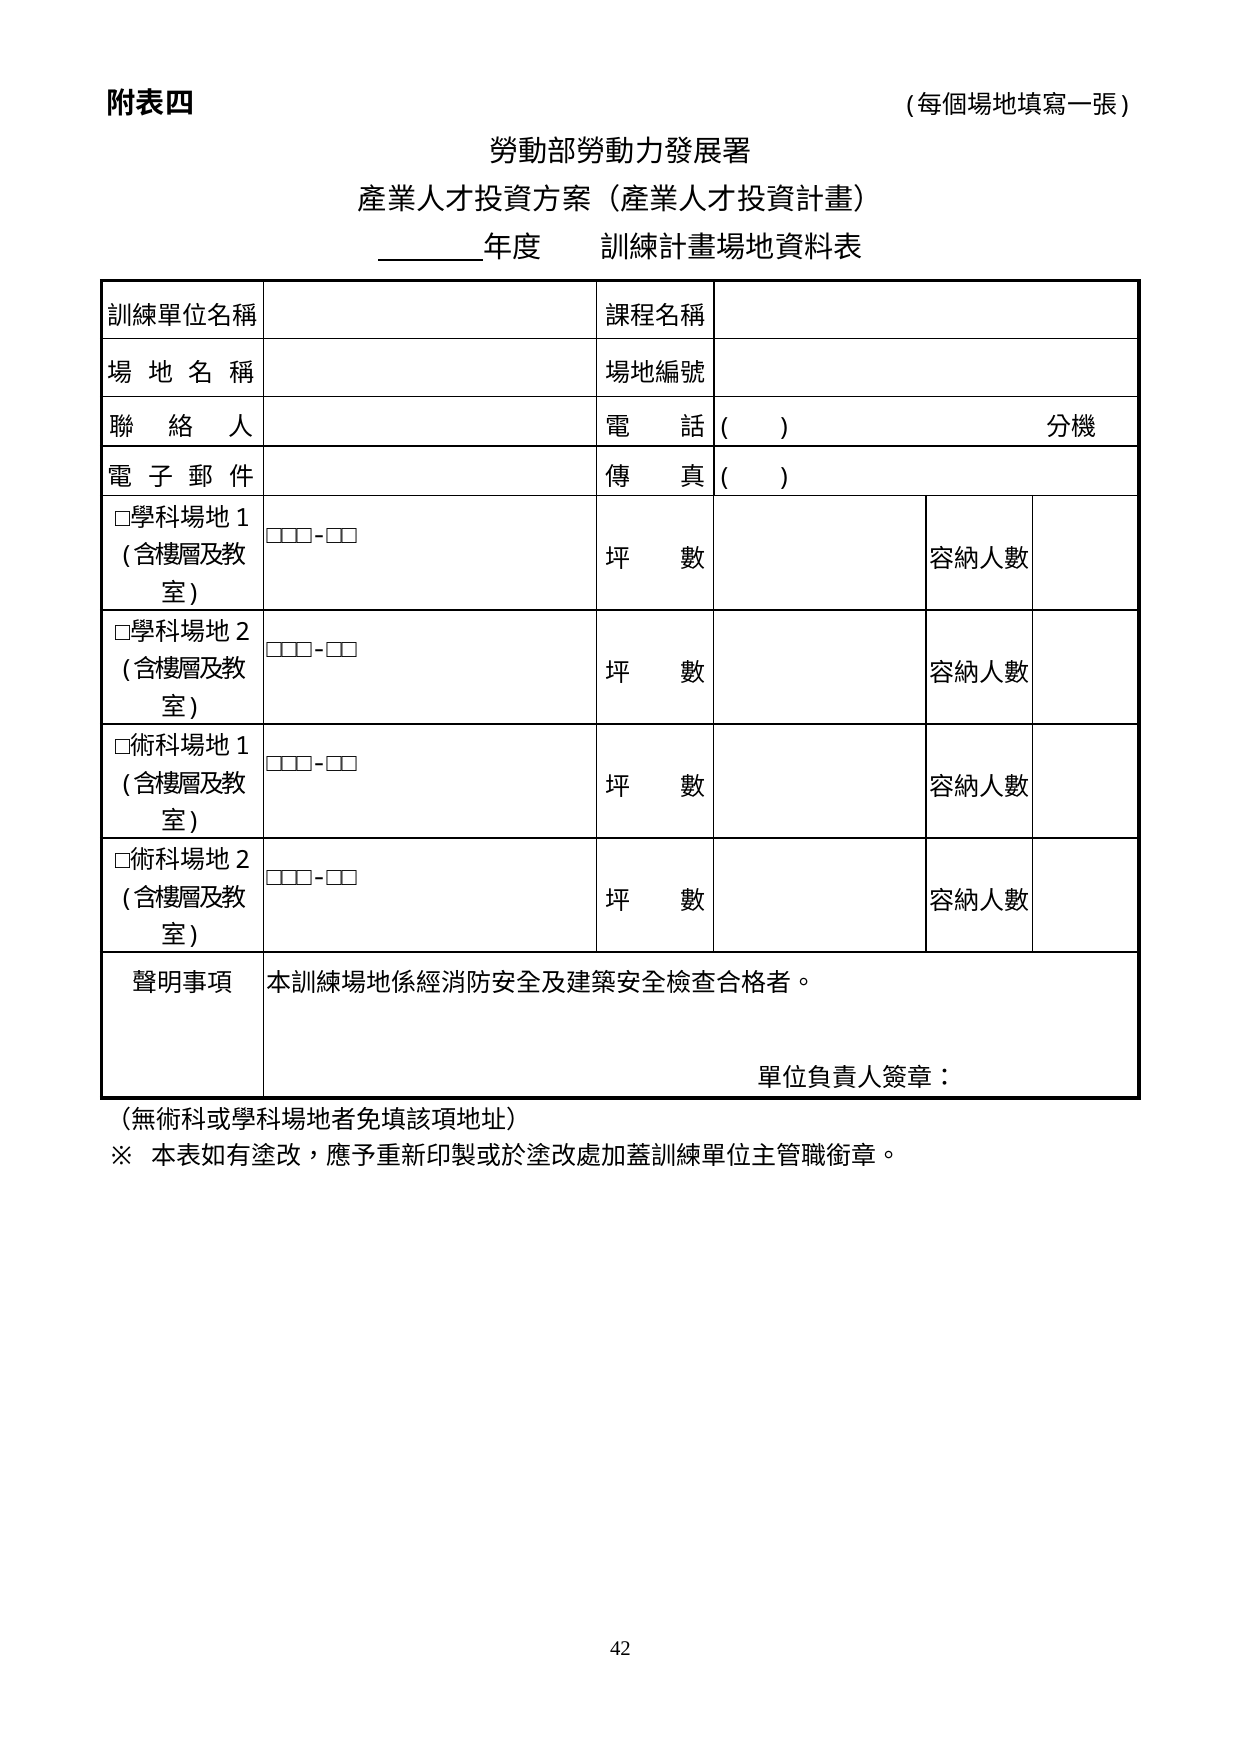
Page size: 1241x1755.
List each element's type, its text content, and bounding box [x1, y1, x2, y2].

table_cell 聯 絡 人 [103, 397, 263, 445]
table_cell [264, 397, 596, 445]
table_header [264, 282, 596, 337]
table_cell 坪 數 [597, 496, 713, 609]
table_cell [1033, 839, 1137, 951]
table_cell ( ) [715, 447, 1137, 495]
text ※ 本表如有塗改，應予重新印製或於塗改處加蓋訓練單位主管職銜章。 [106, 1136, 1134, 1172]
table_cell 傳 真 [597, 447, 713, 495]
table_cell 坪 數 [597, 839, 713, 951]
table_cell □術科場地2 (含樓層及教室) [103, 839, 263, 951]
table_cell 場 地 名 稱 [103, 339, 263, 396]
table_cell □學科場地2 (含樓層及教室) [103, 611, 263, 723]
table_cell □□□-□□ [264, 496, 596, 609]
table_cell 容納人數 [927, 611, 1032, 723]
table_cell [264, 339, 596, 396]
text 附表四 (每個場地填寫一張) [106, 75, 1134, 123]
table_cell [714, 839, 925, 951]
table_cell 本訓練場地係經消防安全及建築安全檢查合格者。 單位負責人簽章： [264, 953, 1137, 1096]
text 勞動部勞動力發展署 [106, 123, 1134, 171]
table_cell □□□-□□ [264, 839, 596, 951]
table_cell 容納人數 [927, 496, 1032, 609]
table_cell □□□-□□ [264, 611, 596, 723]
table_header 課程名稱 [597, 282, 713, 337]
table_cell □術科場地1 (含樓層及教室) [103, 725, 263, 837]
table_cell 場地編號 [597, 339, 713, 396]
table_cell [1033, 611, 1137, 723]
table_cell 電 話 [597, 397, 713, 445]
table_cell 容納人數 [927, 725, 1032, 837]
table_cell [715, 339, 1137, 396]
table_cell 坪 數 [597, 611, 713, 723]
table_header 訓練單位名稱 [103, 282, 263, 337]
table_cell □學科場地1 (含樓層及教室) [103, 496, 263, 609]
table_cell 坪 數 [597, 725, 713, 837]
table_cell ( ) 分機 [715, 397, 1137, 445]
table_cell [1033, 496, 1137, 609]
table_cell [714, 611, 925, 723]
table_cell □□□-□□ [264, 725, 596, 837]
table_cell [264, 447, 596, 495]
table_header [715, 282, 1137, 337]
text 產業人才投資方案（產業人才投資計畫） [106, 171, 1134, 219]
table_cell 電 子 郵 件 [103, 447, 263, 495]
text （無術科或學科場地者免填該項地址） [106, 1100, 1134, 1136]
table_cell 容納人數 [927, 839, 1032, 951]
table_cell 聲明事項 [103, 953, 263, 1096]
text 年度 訓練計畫場地資料表 [106, 219, 1134, 267]
table_cell [714, 725, 925, 837]
table_cell [1033, 725, 1137, 837]
table_cell [714, 496, 925, 609]
